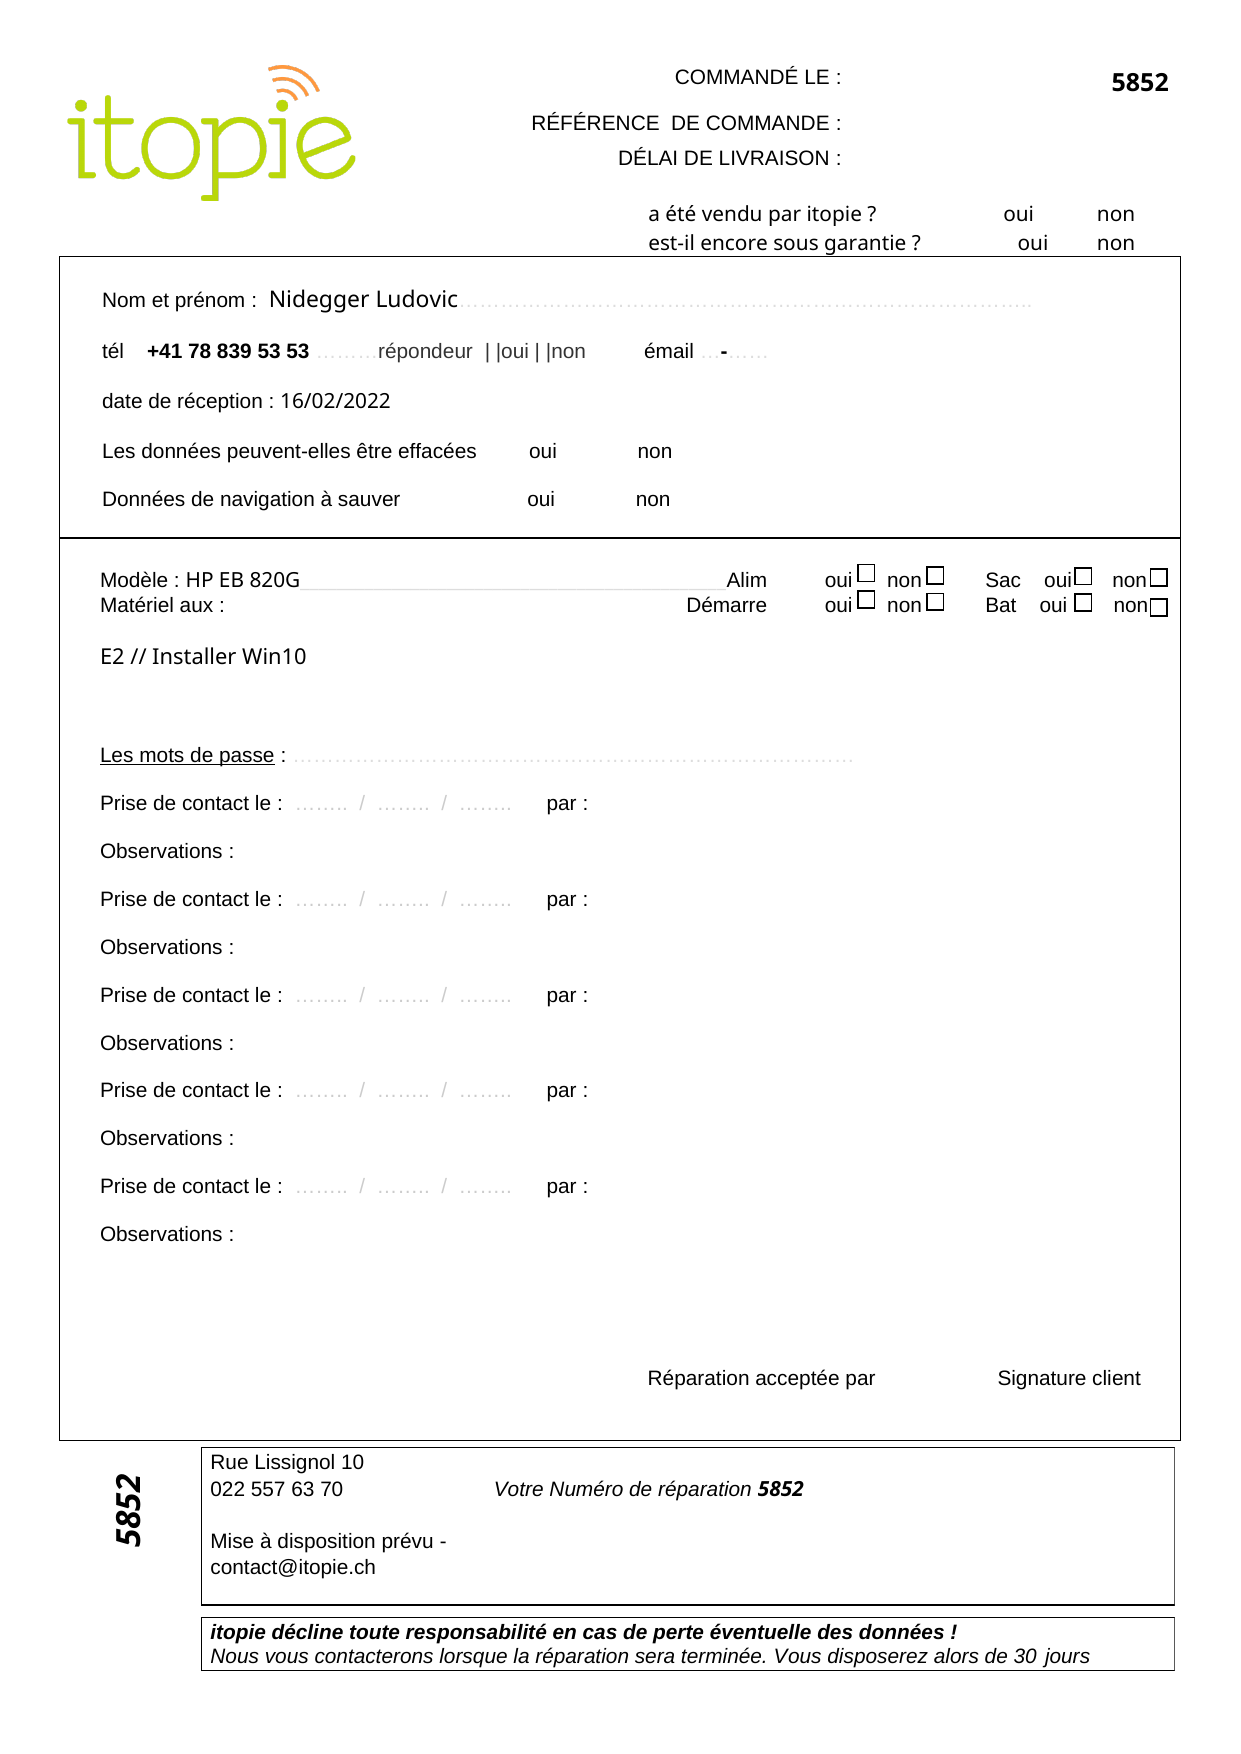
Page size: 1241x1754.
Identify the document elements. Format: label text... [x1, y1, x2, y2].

text Données de navigation à sauver oui non [60, 484, 1180, 511]
text Modèle : HP EB 820G Alim oui non Sac oui non [879, 562, 925, 590]
table_header 5852 [847, 59, 1180, 104]
table_header Rue Lissignol 10 022 557 63 70 Votre Numéro de réparation 5852 Mise à disposition prévu - contact@itopie.ch [195, 1441, 1180, 1611]
text Observations : [60, 1123, 1180, 1150]
text Nom et prénom : Nidegger Ludovic……………………………………………………………………….. [60, 280, 1180, 314]
text Les mots de passe : ……………………………………………………………………… [60, 740, 1180, 767]
text Prise de contact le : …….. / …….. / …….. par : [60, 1075, 1180, 1102]
text Observations : [60, 931, 1180, 958]
table_cell itopie décline toute responsabilité en cas de perte éventuelle des données ! Nous vous contacterons lorsque la réparation sera terminée. Vous disposerez alors de 30 jours [195, 1611, 1180, 1677]
text Observations : [60, 1219, 1180, 1246]
text Prise de contact le : …….. / …….. / …….. par : [60, 979, 1180, 1006]
text Observations : [60, 836, 1180, 863]
text Les données peuvent-elles être effacées oui non [60, 436, 1180, 463]
text Observations : [60, 1027, 1180, 1054]
text tél +41 78 839 53 53 ………répondeur | |oui | |non émail …-…… [60, 335, 1180, 362]
text Modèle : HP EB 820G Alim oui non Sac oui non [60, 562, 856, 590]
table_cell RÉFÉRENCE DE COMMANDE : [490, 105, 847, 140]
table_header 5852 [59, 1441, 195, 1677]
text est-il encore sous garantie ? oui non [59, 228, 1181, 256]
text Matériel aux : Démarre oui non Bat oui non [60, 590, 1180, 617]
table_cell DÉLAI DE LIVRAISON : [490, 140, 847, 175]
table_header COMMANDÉ LE : [490, 59, 847, 104]
text Prise de contact le : …….. / …….. / …….. par : [60, 883, 1180, 911]
text Prise de contact le : …….. / …….. / …….. par : [60, 788, 1180, 815]
picture [67, 65, 356, 201]
text date de réception : 16/02/2022 [60, 383, 1180, 415]
text E2 // Installer Win10 [60, 638, 1180, 671]
text Modèle : HP EB 820G Alim oui non Sac oui non [948, 562, 1180, 590]
table_cell [847, 105, 1180, 140]
text a été vendu par itopie ? oui non [59, 199, 1181, 228]
table_cell [847, 140, 1180, 175]
text Réparation acceptée par Signature client [60, 1363, 1180, 1390]
text Prise de contact le : …….. / …….. / …….. par : [60, 1171, 1180, 1198]
